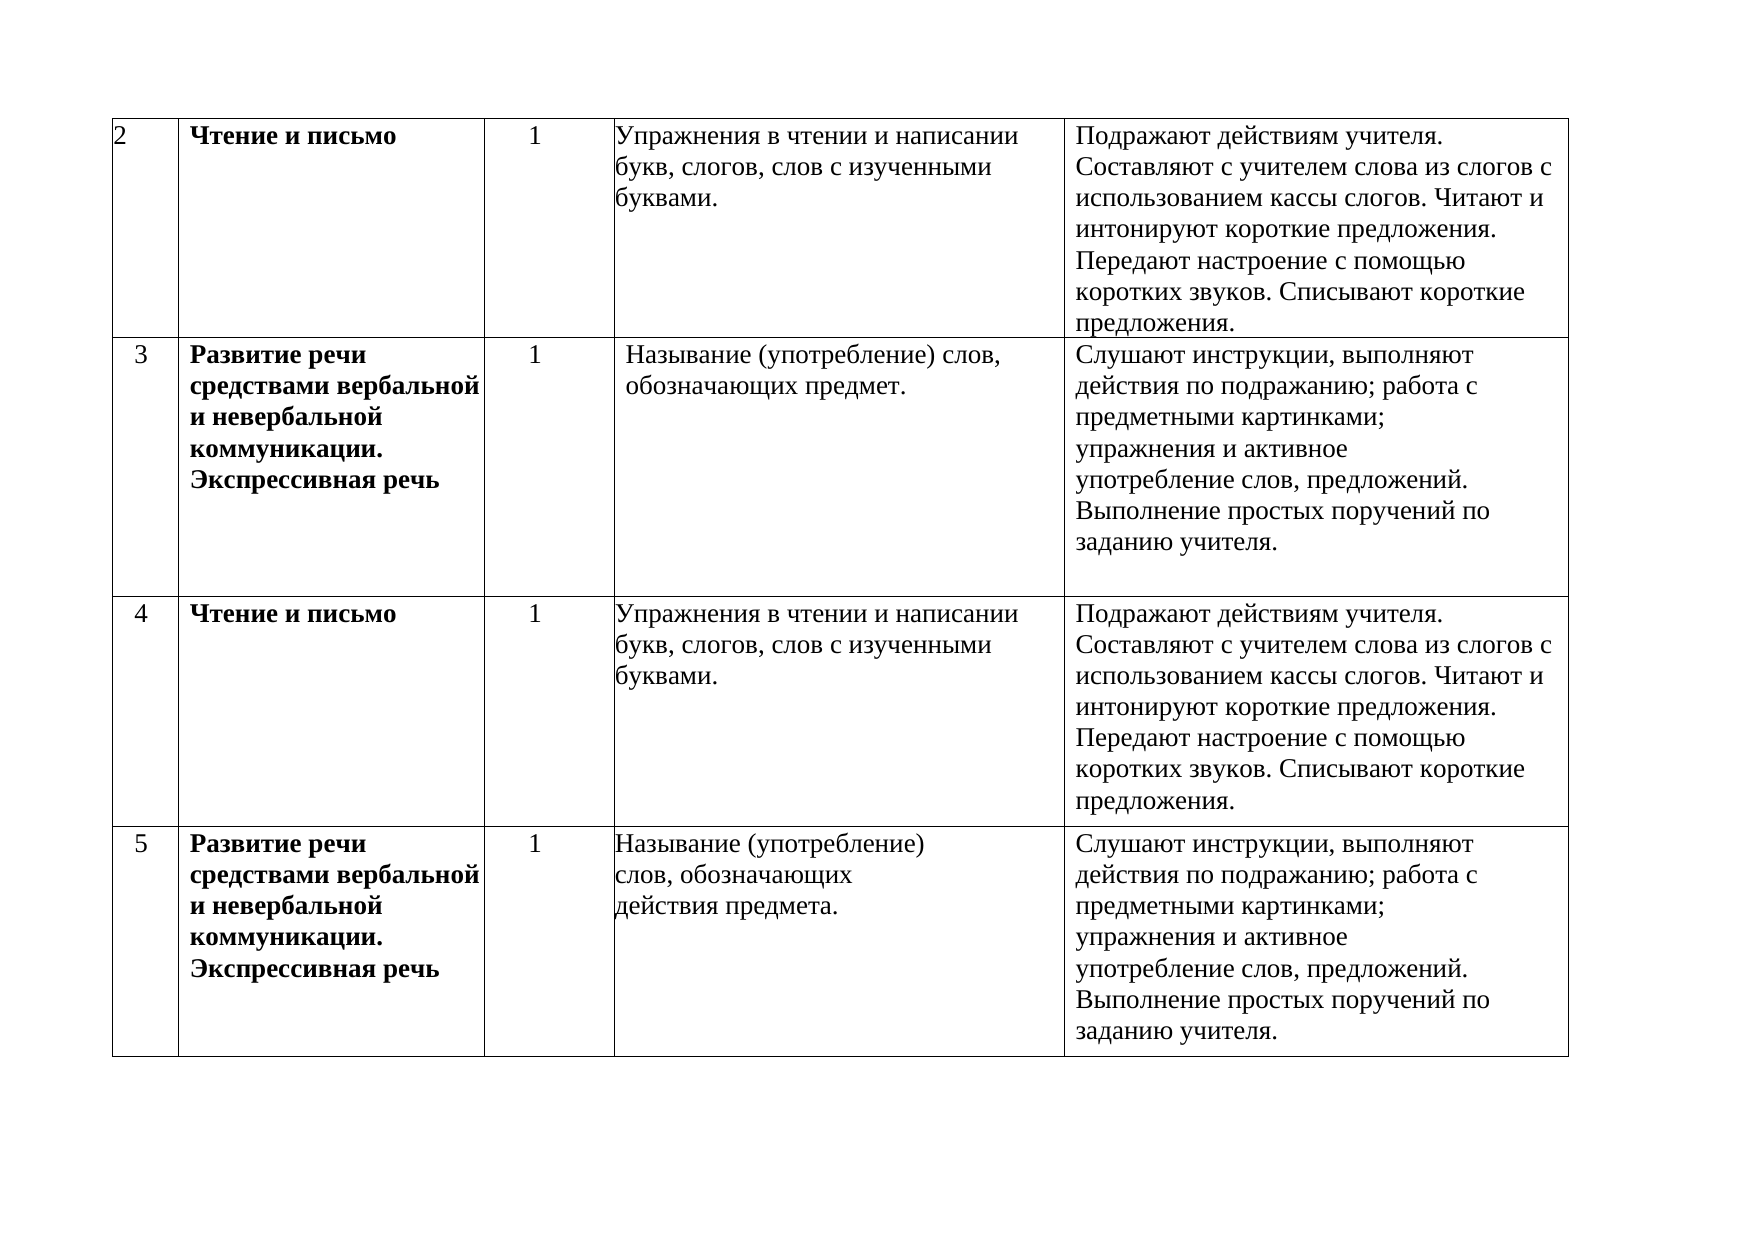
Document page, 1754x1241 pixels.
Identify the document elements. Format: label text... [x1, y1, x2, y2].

table_cell Чтение и письмо [179, 597, 484, 826]
table_cell Упражнения в чтении и написании букв, слогов, слов с изученными буквами. [615, 597, 1064, 826]
table_cell Подражают действиям учителя. Составляют с учителем слова из слогов с использованием кассы слогов. Читают и интонируют короткие предложения. Передают настроение с помощью коротких звуков. Списывают короткие предложения. [1065, 597, 1568, 826]
table_cell Слушают инструкции, выполняют действия по подражанию; работа с предметными картинками; упражнения и активное употребление слов, предложений. Выполнение простых поручений по заданию учителя. [1065, 827, 1568, 1056]
table_cell Называние (употребление) слов, обозначающих предмет. [615, 338, 1064, 596]
table_cell 1 [485, 597, 614, 826]
table_cell 1 [485, 338, 614, 596]
table_cell Развитие речи средствами вербальной и невербальной коммуникации. Экспрессивная речь [179, 338, 484, 596]
table_cell Подражают действиям учителя. Составляют с учителем слова из слогов с использованием кассы слогов. Читают и интонируют короткие предложения. Передают настроение с помощью коротких звуков. Списывают короткие предложения. [1065, 119, 1568, 337]
table_cell Чтение и письмо [179, 119, 484, 337]
table_cell 4 [113, 597, 178, 826]
table_cell 2 [113, 119, 178, 337]
table_cell Развитие речи средствами вербальной и невербальной коммуникации. Экспрессивная речь [179, 827, 484, 1056]
table_cell 1 [485, 827, 614, 1056]
table_cell Слушают инструкции, выполняют действия по подражанию; работа с предметными картинками; упражнения и активное употребление слов, предложений. Выполнение простых поручений по заданию учителя. [1065, 338, 1568, 596]
table_cell Называние (употребление) слов, обозначающих действия предмета. [615, 827, 1064, 1056]
table_cell Упражнения в чтении и написании букв, слогов, слов с изученными буквами. [615, 119, 1064, 337]
table_cell 3 [113, 338, 178, 596]
table_cell 1 [485, 119, 614, 337]
table_cell 5 [113, 827, 178, 1056]
